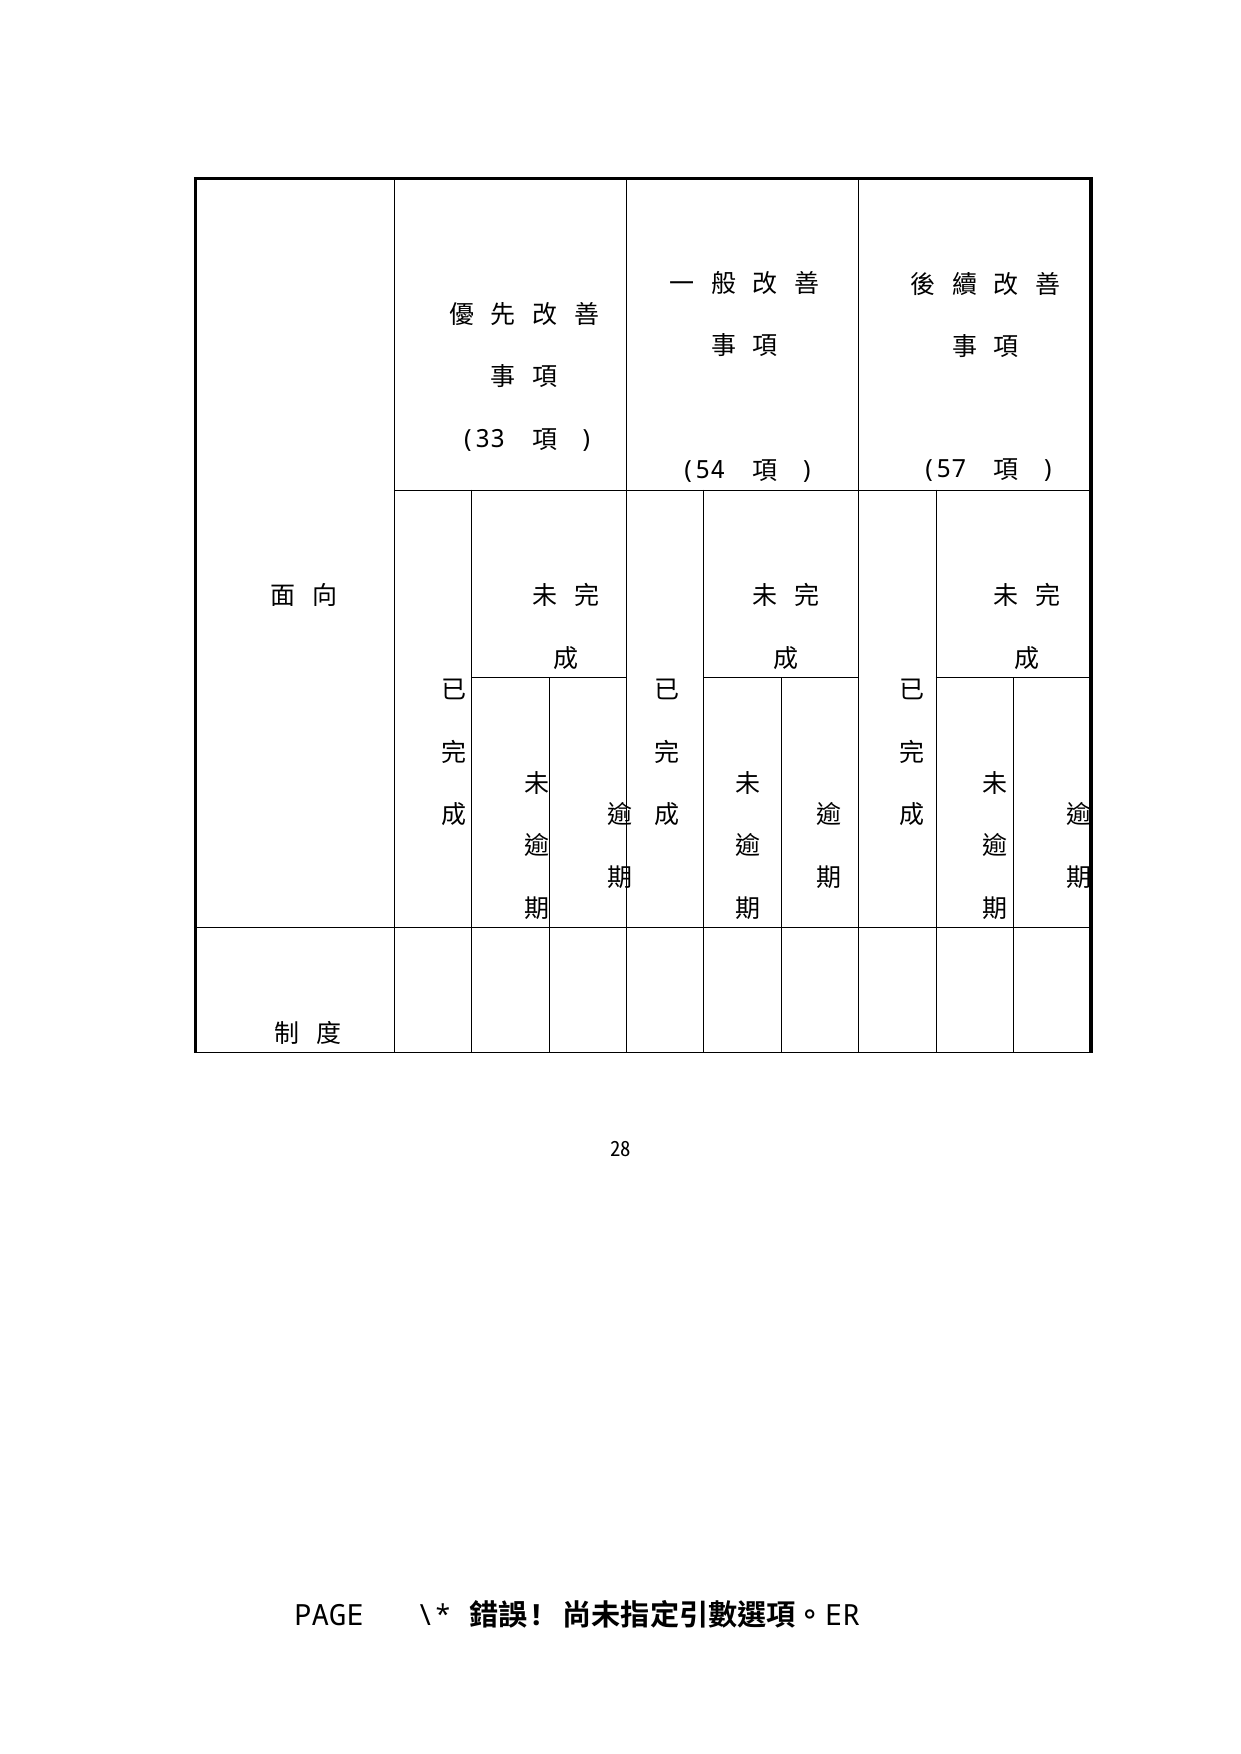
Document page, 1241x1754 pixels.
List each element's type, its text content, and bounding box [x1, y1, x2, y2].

table_cell [1014, 928, 1089, 1052]
table_cell 逾期 [550, 678, 626, 927]
table_cell 逾期 [782, 678, 858, 927]
table_cell 未逾期 [937, 678, 1013, 927]
table_cell [472, 928, 549, 1052]
table_cell 未完成 [937, 491, 1089, 677]
table_cell [395, 928, 471, 1052]
table_cell [782, 928, 858, 1052]
table_cell 未逾期 [472, 678, 549, 927]
table_cell 制度 [197, 928, 394, 1052]
table_header 一般改善事項 (54項) [627, 180, 858, 489]
table_header 優先改善事項 (33項) [395, 180, 626, 489]
table_cell 已完成 [859, 491, 936, 927]
table_cell 已完成 [627, 491, 703, 927]
table_cell 未逾期 [704, 678, 781, 927]
table_cell 已完成 [395, 491, 471, 927]
table_cell 逾期 [1014, 678, 1089, 927]
table_cell 未完成 [704, 491, 858, 677]
table_cell [550, 928, 626, 1052]
table_cell [627, 928, 703, 1052]
table_cell 未完成 [472, 491, 626, 677]
table_header 面向 [197, 180, 394, 927]
table_cell [704, 928, 781, 1052]
table_cell [937, 928, 1013, 1052]
table_cell [859, 928, 936, 1052]
table_header 後續改善事項 (57項) [859, 180, 1089, 489]
